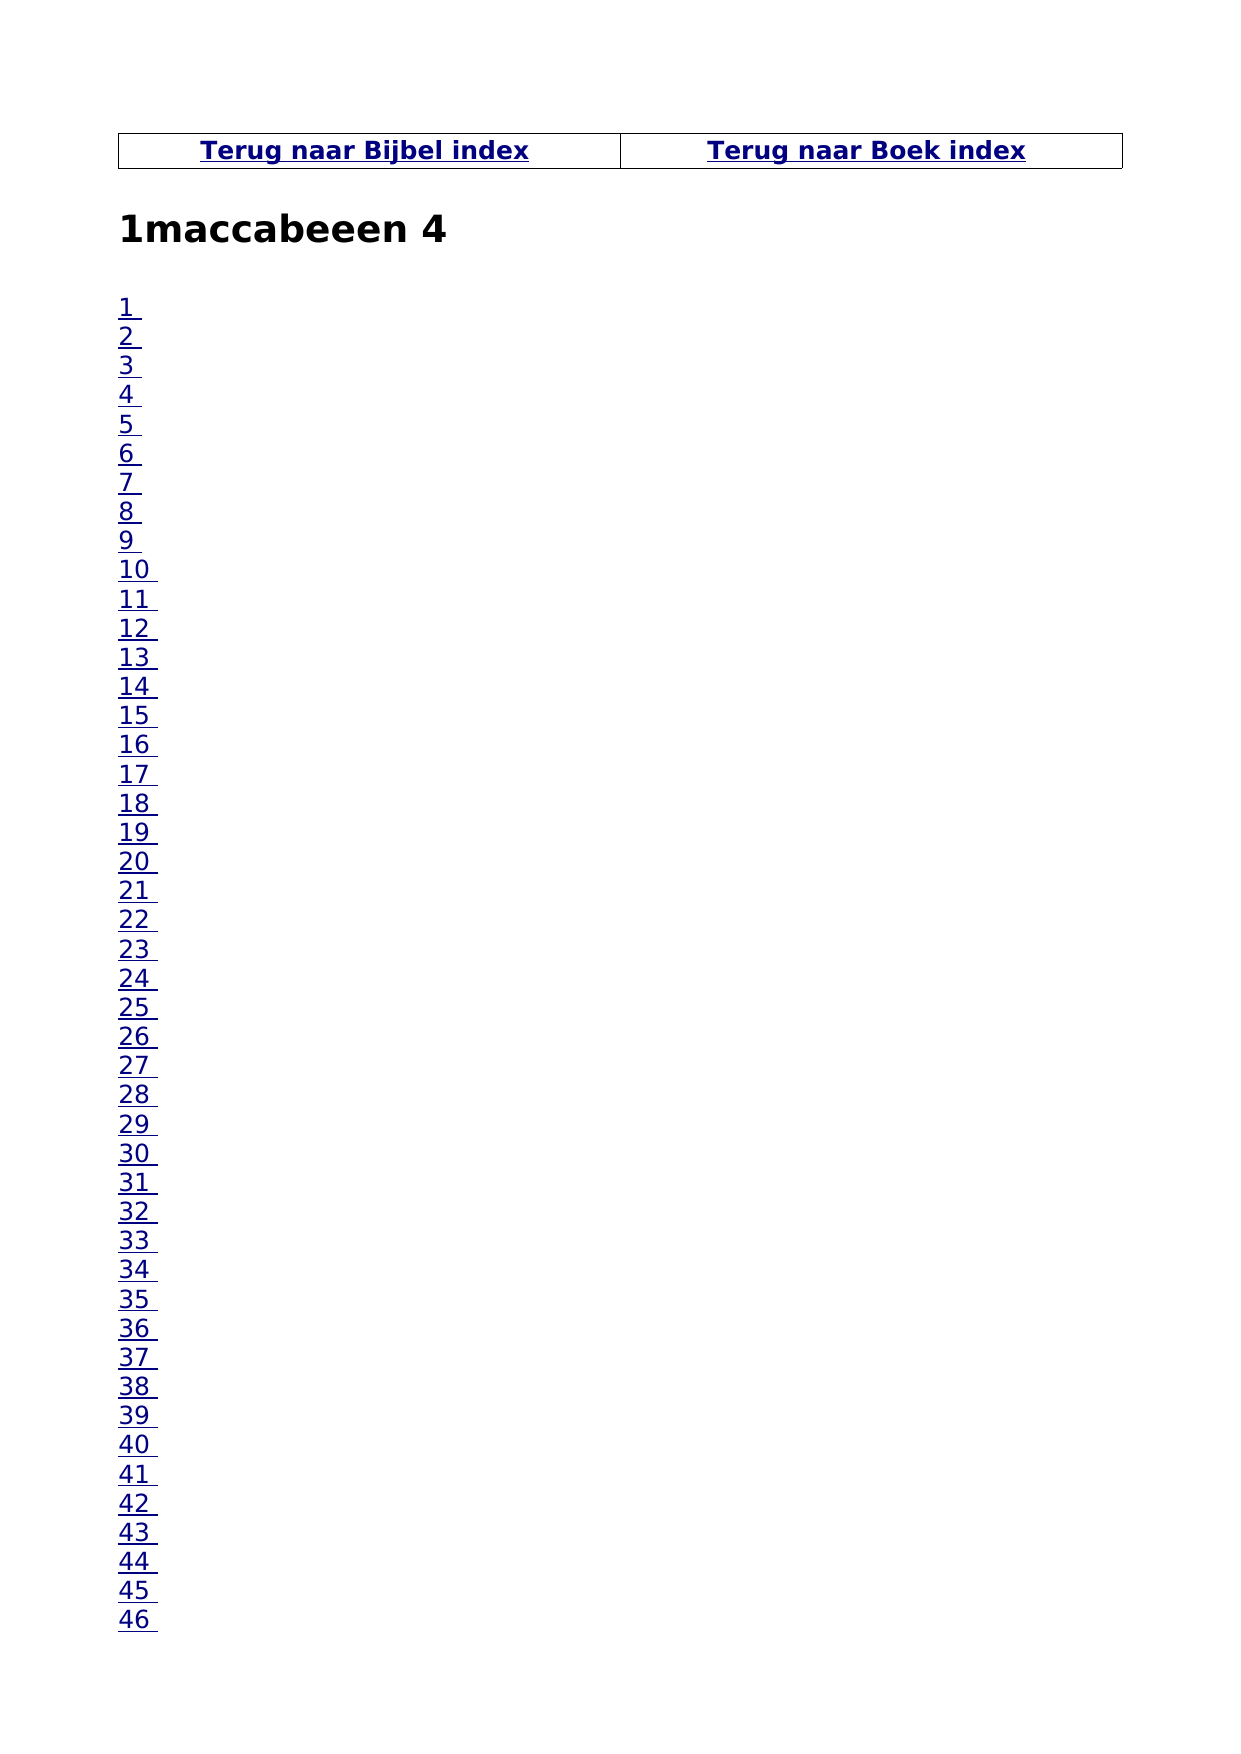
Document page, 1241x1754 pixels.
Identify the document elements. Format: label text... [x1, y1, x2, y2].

table_header Terug naar Bijbel index [119, 134, 620, 168]
subtitle 1maccabeeen 4 [118, 208, 1122, 252]
text 1 2 3 4 5 6 7 8 9 10 11 12 13 14 15 16 17 18 19 20 21 22 23 24 25 26 27 28 29 30 31 32 33 34 35 36 37 38 39 40 41 42 43 44 45 46 [118, 264, 1122, 1635]
table_header Terug naar Boek index [621, 134, 1122, 168]
